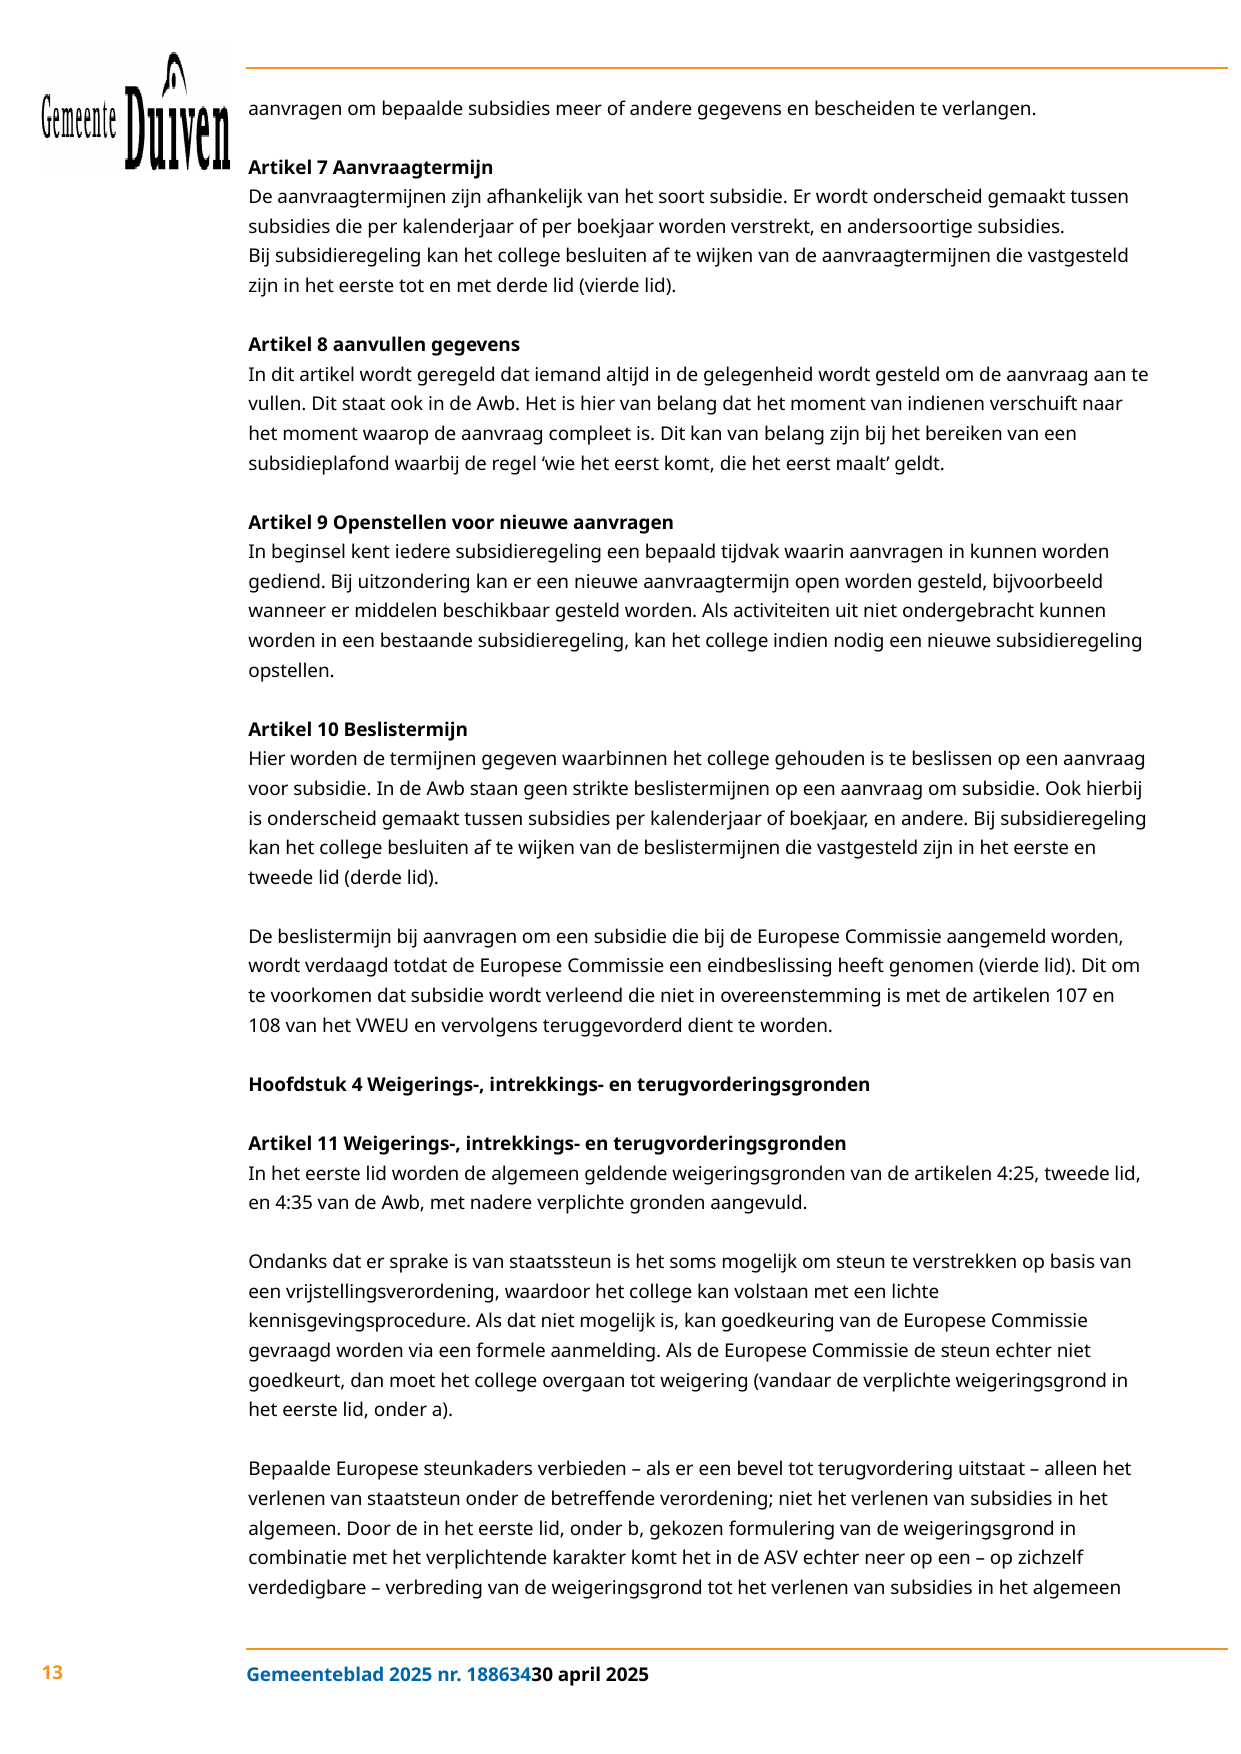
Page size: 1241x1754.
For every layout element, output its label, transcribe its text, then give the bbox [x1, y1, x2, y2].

text Bij subsidieregeling kan het college besluiten af te wijken van de aanvraagtermijnen die vastgesteld zijn in het eerste tot en met derde lid (vierde lid). [248, 243, 1152, 298]
text Artikel 7 Aanvraagtermijn [248, 154, 1152, 180]
text In dit artikel wordt geregeld dat iemand altijd in de gelegenheid wordt gesteld om de aanvraag aan te vullen. Dit staat ook in de Awb. Het is hier van belang dat het moment van indienen verschuift naar het moment waarop de aanvraag compleet is. Dit kan van belang zijn bij het bereiken van een subsidieplafond waarbij de regel ‘wie het eerst komt, die het eerst maalt’ geldt. [248, 361, 1152, 476]
text Artikel 8 aanvullen gegevens [248, 331, 1152, 357]
text aanvragen om bepaalde subsidies meer of andere gegevens en bescheiden te verlangen. [248, 95, 1152, 121]
text Hier worden de termijnen gegeven waarbinnen het college gehouden is te beslissen op een aanvraag voor subsidie. In de Awb staan geen strikte beslistermijnen op een aanvraag om subsidie. Ook hierbij is onderscheid gemaakt tussen subsidies per kalenderjaar of boekjaar, en andere. Bij subsidieregeling kan het college besluiten af te wijken van de beslistermijnen die vastgesteld zijn in het eerste en tweede lid (derde lid). [248, 746, 1152, 890]
picture [41, 47, 231, 172]
text Hoofdstuk 4 Weigerings-, intrekkings- en terugvorderingsgronden [248, 1071, 1152, 1097]
text De aanvraagtermijnen zijn afhankelijk van het soort subsidie. Er wordt onderscheid gemaakt tussen subsidies die per kalenderjaar of per boekjaar worden verstrekt, en andersoortige subsidies. [248, 183, 1152, 239]
text Artikel 10 Beslistermijn [248, 716, 1152, 742]
text Artikel 11 Weigerings-, intrekkings- en terugvorderingsgronden [248, 1130, 1152, 1156]
text Artikel 9 Openstellen voor nieuwe aanvragen [248, 509, 1152, 535]
text In het eerste lid worden de algemeen geldende weigeringsgronden van de artikelen 4:25, tweede lid, en 4:35 van de Awb, met nadere verplichte gronden aangevuld. [248, 1160, 1152, 1215]
text Ondanks dat er sprake is van staatssteun is het soms mogelijk om steun te verstrekken op basis van een vrijstellingsverordening, waardoor het college kan volstaan met een lichte kennisgevingsprocedure. Als dat niet mogelijk is, kan goedkeuring van de Europese Commissie gevraagd worden via een formele aanmelding. Als de Europese Commissie de steun echter niet goedkeurt, dan moet het college overgaan tot weigering (vandaar de verplichte weigeringsgrond in het eerste lid, onder a). [248, 1248, 1152, 1422]
text In beginsel kent iedere subsidieregeling een bepaald tijdvak waarin aanvragen in kunnen worden gediend. Bij uitzondering kan er een nieuwe aanvraagtermijn open worden gesteld, bijvoorbeeld wanneer er middelen beschikbaar gesteld worden. Als activiteiten uit niet ondergebracht kunnen worden in een bestaande subsidieregeling, kan het college indien nodig een nieuwe subsidieregeling opstellen. [248, 538, 1152, 683]
text De beslistermijn bij aanvragen om een subsidie die bij de Europese Commissie aangemeld worden, wordt verdaagd totdat de Europese Commissie een eindbeslissing heeft genomen (vierde lid). Dit om te voorkomen dat subsidie wordt verleend die niet in overeenstemming is met de artikelen 107 en 108 van het VWEU en vervolgens teruggevorderd dient te worden. [248, 923, 1152, 1038]
text Bepaalde Europese steunkaders verbieden – als er een bevel tot terugvordering uitstaat – alleen het verlenen van staatsteun onder de betreffende verordening; niet het verlenen van subsidies in het algemeen. Door de in het eerste lid, onder b, gekozen formulering van de weigeringsgrond in combinatie met het verplichtende karakter komt het in de ASV echter neer op een – op zichzelf verdedigbare – verbreding van de weigeringsgrond tot het verlenen van subsidies in het algemeen [248, 1456, 1152, 1600]
